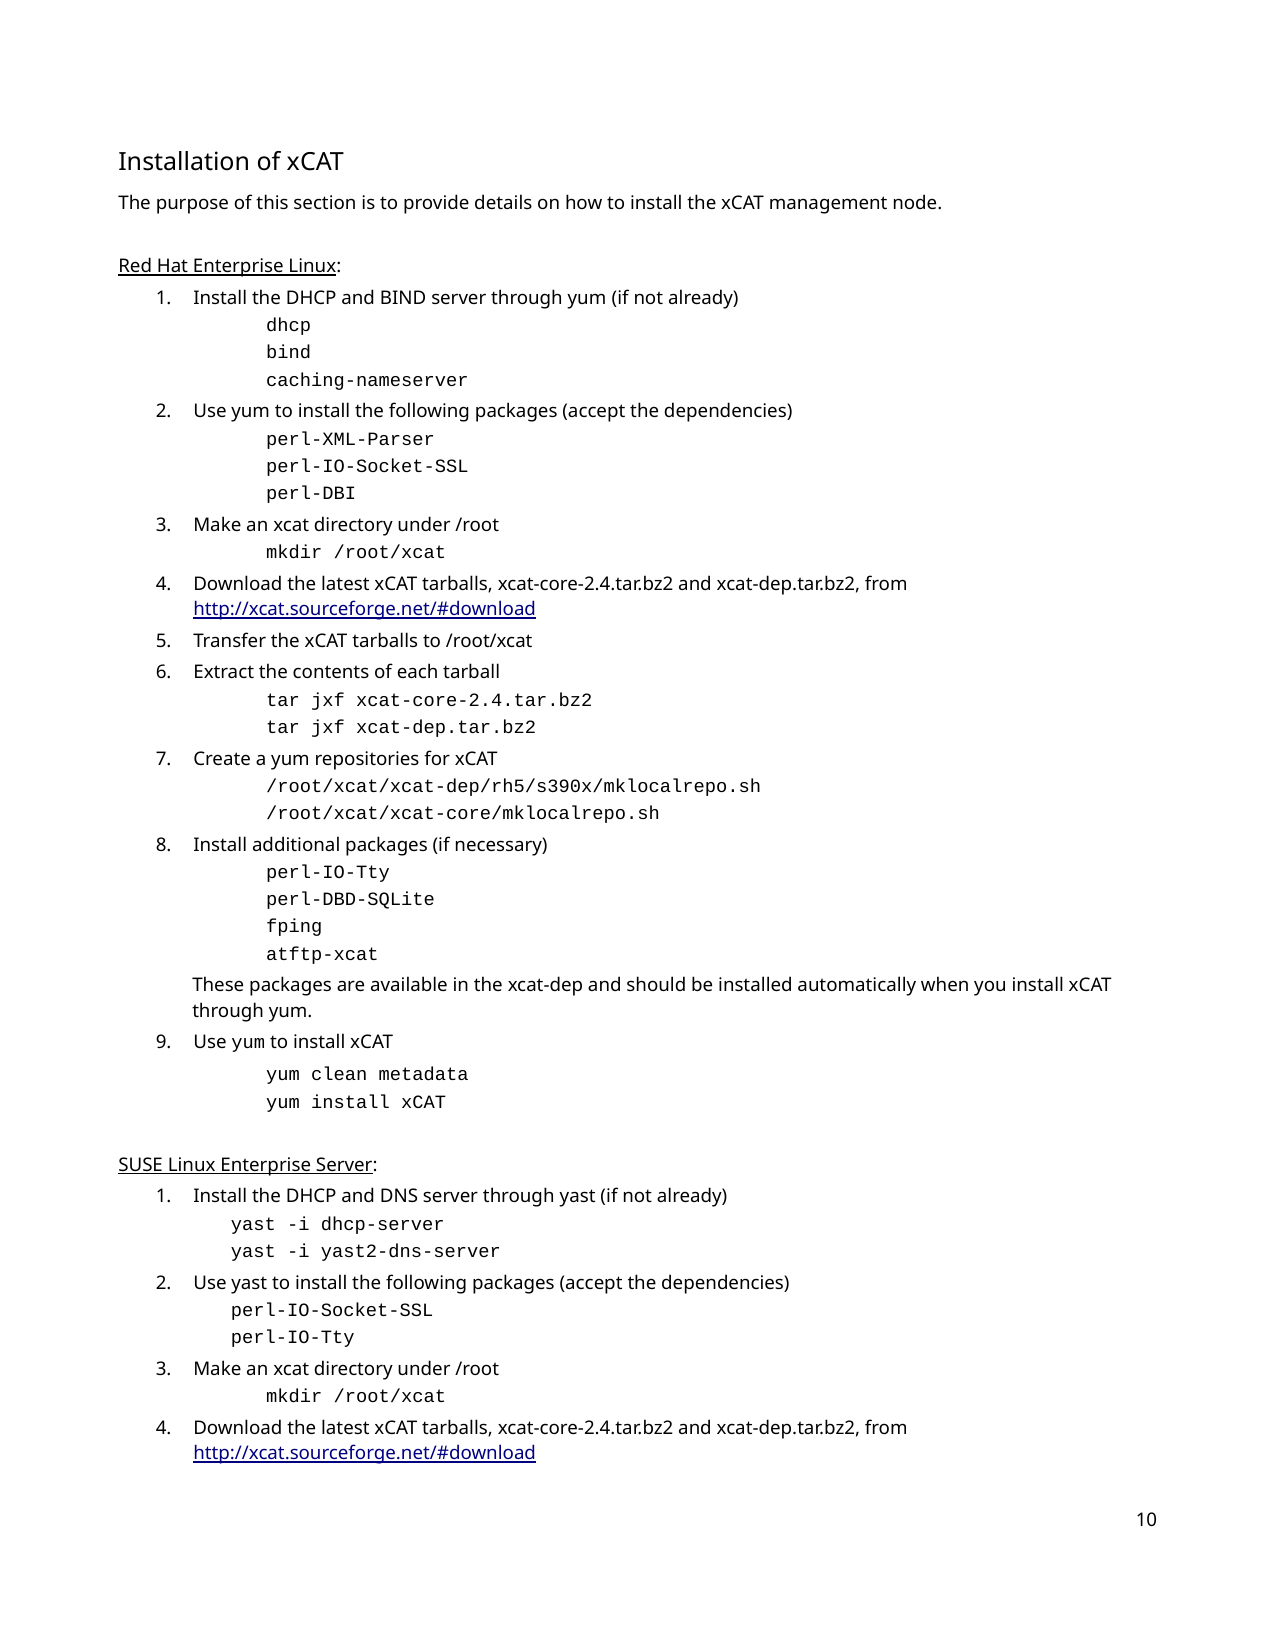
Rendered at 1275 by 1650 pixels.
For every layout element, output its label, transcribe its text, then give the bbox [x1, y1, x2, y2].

text fping [118, 917, 1157, 938]
list yast -i yast2-dns-server [193, 1242, 1157, 1263]
text SUSE Linux Enterprise Server: [118, 1151, 1157, 1177]
list perl-IO-Socket-SSL [193, 1301, 1157, 1322]
text perl-DBI [118, 484, 1157, 505]
list Use yum to install the following packages (accept the dependencies) [156, 398, 1157, 423]
list Download the latest xCAT tarballs, xcat-core-2.4.tar.bz2 and xcat-dep.tar.bz2, from http://xcat.sourceforge.net/#download [156, 570, 1157, 621]
text tar jxf xcat-core-2.4.tar.bz2 [118, 690, 1157, 712]
text /root/xcat/xcat-core/mklocalrepo.sh [118, 804, 1157, 825]
text bind [266, 343, 1157, 364]
text yum clean metadata [118, 1061, 1157, 1086]
text caching-nameserver [266, 371, 1157, 392]
text atftp-xcat [118, 944, 1157, 966]
text The purpose of this section is to provide details on how to install the xCAT management node. [118, 190, 1157, 215]
list Create a yum repositories for xCAT [156, 745, 1157, 770]
text These packages are available in the xcat-dep and should be installed automatically when you install xCAT through yum. [192, 972, 1157, 1023]
list Extract the contents of each tarball [156, 659, 1157, 684]
text mkdir /root/xcat [118, 543, 1157, 564]
list Install the DHCP and DNS server through yast (if not already) [156, 1183, 1157, 1208]
list Use yum to install xCAT [156, 1029, 1157, 1054]
list yast -i dhcp-server [193, 1214, 1157, 1236]
list Install additional packages (if necessary) [156, 831, 1157, 857]
list perl-IO-Tty [193, 1328, 1157, 1349]
text yum install xCAT [118, 1092, 1157, 1114]
text perl-IO-Tty [118, 863, 1157, 884]
list Make an xcat directory under /root [156, 511, 1157, 537]
list Download the latest xCAT tarballs, xcat-core-2.4.tar.bz2 and xcat-dep.tar.bz2, from http://xcat.sourceforge.net/#download [156, 1414, 1157, 1465]
text /root/xcat/xcat-dep/rh5/s390x/mklocalrepo.sh [118, 776, 1157, 798]
list Transfer the xCAT tarballs to /root/xcat [156, 627, 1157, 653]
list Use yast to install the following packages (accept the dependencies) [156, 1269, 1157, 1294]
list Install the DHCP and BIND server through yum (if not already) [156, 284, 1157, 310]
text perl-IO-Socket-SSL [118, 457, 1157, 478]
text perl-DBD-SQLite [118, 890, 1157, 911]
text tar jxf xcat-dep.tar.bz2 [118, 718, 1157, 739]
text dhcp [266, 316, 1157, 337]
text perl-XML-Parser [118, 429, 1157, 451]
list Make an xcat directory under /root [156, 1355, 1157, 1381]
text mkdir /root/xcat [118, 1387, 1157, 1408]
text Red Hat Enterprise Linux: [118, 253, 1157, 278]
subtitle Installation of xCAT [118, 143, 1157, 177]
